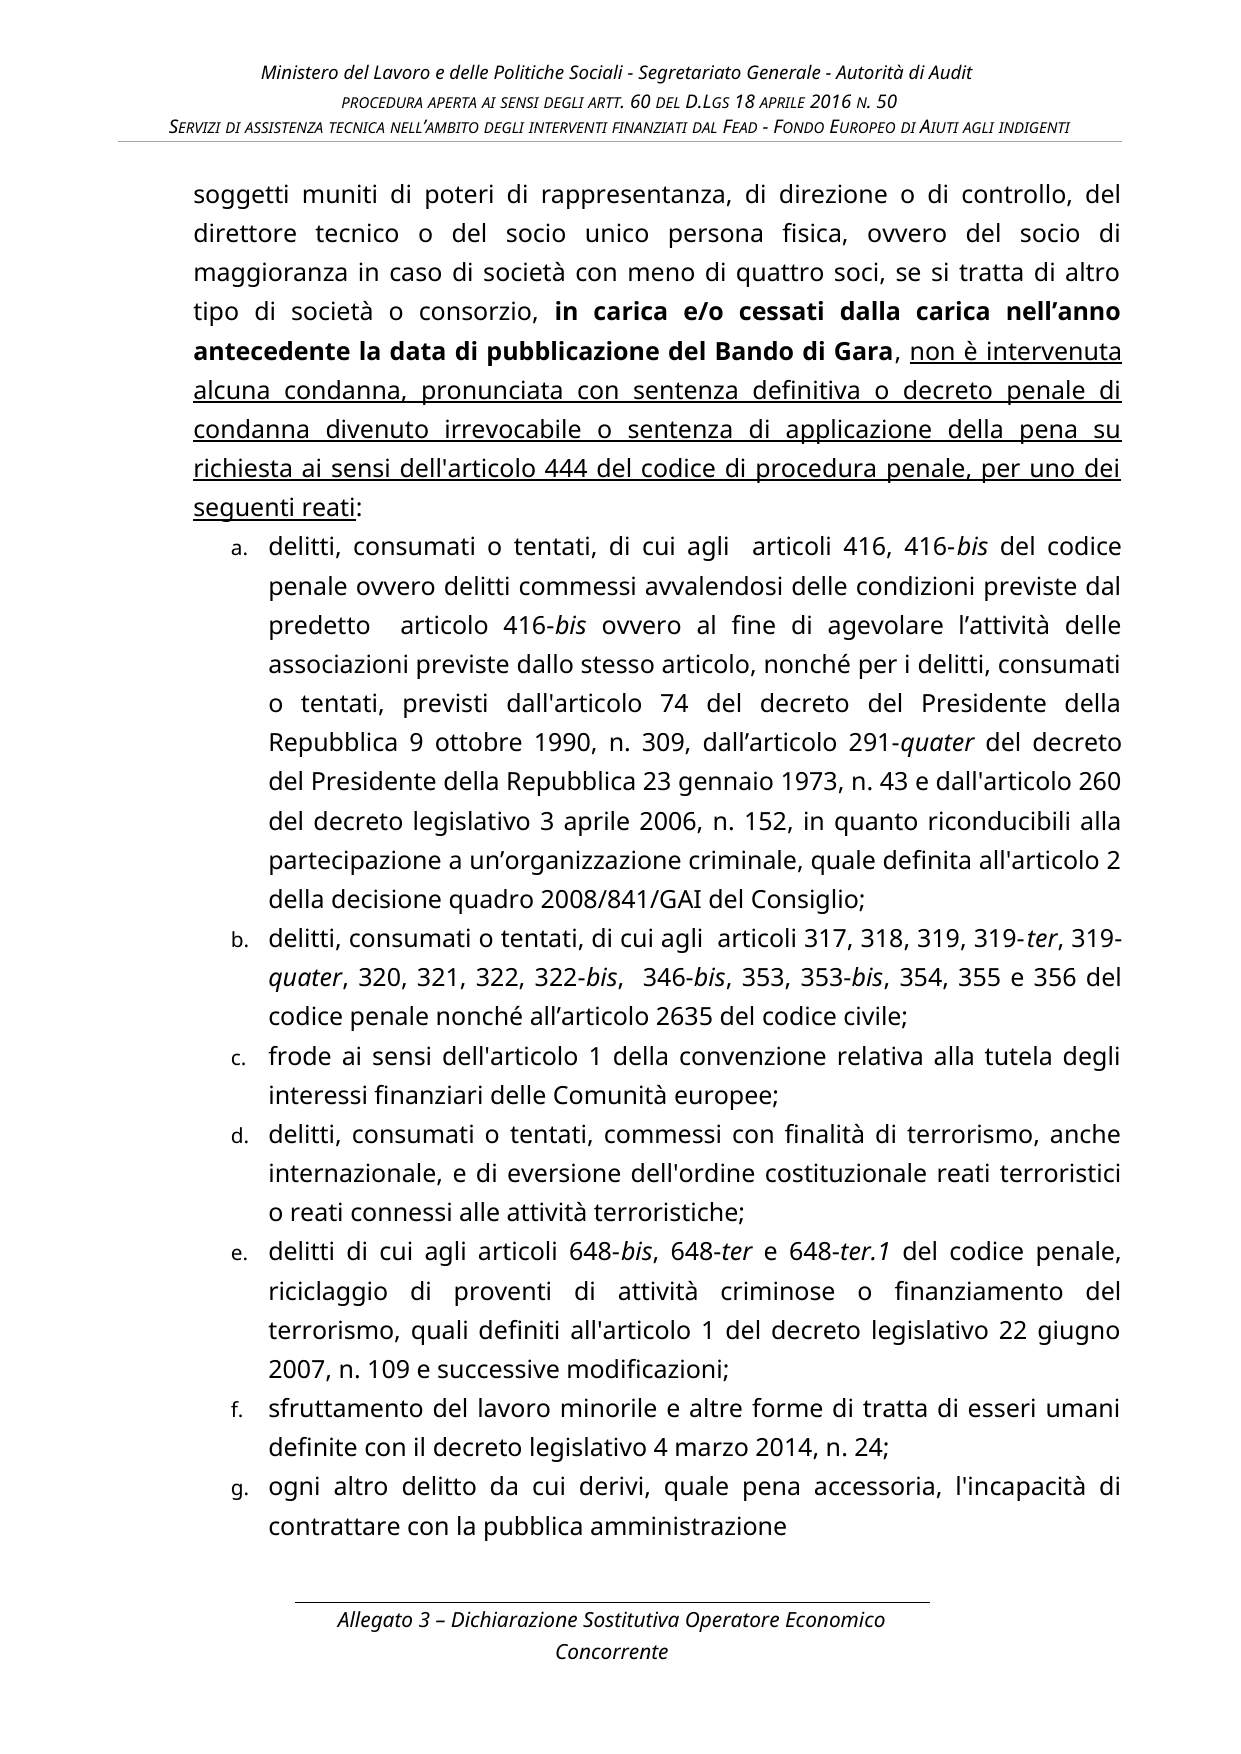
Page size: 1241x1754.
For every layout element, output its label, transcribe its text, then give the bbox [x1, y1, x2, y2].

list ogni altro delitto da cui derivi, quale pena accessoria, l'incapacità di contrattare con la pubblica amministrazione [231, 1469, 1122, 1542]
list delitti di cui agli articoli 648-bis, 648-ter e 648-ter.1 del codice penale, riciclaggio di proventi di attività criminose o finanziamento del terrorismo, quali definiti all'articolo 1 del decreto legislativo 22 giugno 2007, n. 109 e successive modificazioni; [231, 1234, 1122, 1386]
list sfruttamento del lavoro minorile e altre forme di tratta di esseri umani definite con il decreto legislativo 4 marzo 2014, n. 24; [231, 1391, 1122, 1464]
list soggetti muniti di poteri di rappresentanza, di direzione o di controllo, del direttore tecnico o del socio unico persona fisica, ovvero del socio di maggioranza in caso di società con meno di quattro soci, se si tratta di altro tipo di società o consorzio, in carica e/o cessati dalla carica nell’anno antecedente la data di pubblicazione del Bando di Gara, non è intervenuta alcuna condanna, pronunciata con sentenza definitiva o decreto penale di condanna divenuto irrevocabile o sentenza di applicazione della pena su richiesta ai sensi dell'articolo 444 del codice di procedura penale, per uno dei seguenti reati: [156, 177, 1122, 524]
list delitti, consumati o tentati, di cui agli articoli 317, 318, 319, 319-ter, 319-quater, 320, 321, 322, 322-bis, 346-bis, 353, 353-bis, 354, 355 e 356 del codice penale nonché all’articolo 2635 del codice civile; [231, 921, 1122, 1033]
list delitti, consumati o tentati, di cui agli articoli 416, 416-bis del codice penale ovvero delitti commessi avvalendosi delle condizioni previste dal predetto articolo 416-bis ovvero al fine di agevolare l’attività delle associazioni previste dallo stesso articolo, nonché per i delitti, consumati o tentati, previsti dall'articolo 74 del decreto del Presidente della Repubblica 9 ottobre 1990, n. 309, dall’articolo 291-quater del decreto del Presidente della Repubblica 23 gennaio 1973, n. 43 e dall'articolo 260 del decreto legislativo 3 aprile 2006, n. 152, in quanto riconducibili alla partecipazione a un’organizzazione criminale, quale definita all'articolo 2 della decisione quadro 2008/841/GAI del Consiglio; [231, 529, 1122, 916]
list frode ai sensi dell'articolo 1 della convenzione relativa alla tutela degli interessi finanziari delle Comunità europee; [231, 1038, 1122, 1111]
list delitti, consumati o tentati, commessi con finalità di terrorismo, anche internazionale, e di eversione dell'ordine costituzionale reati terroristici o reati connessi alle attività terroristiche; [231, 1117, 1122, 1229]
